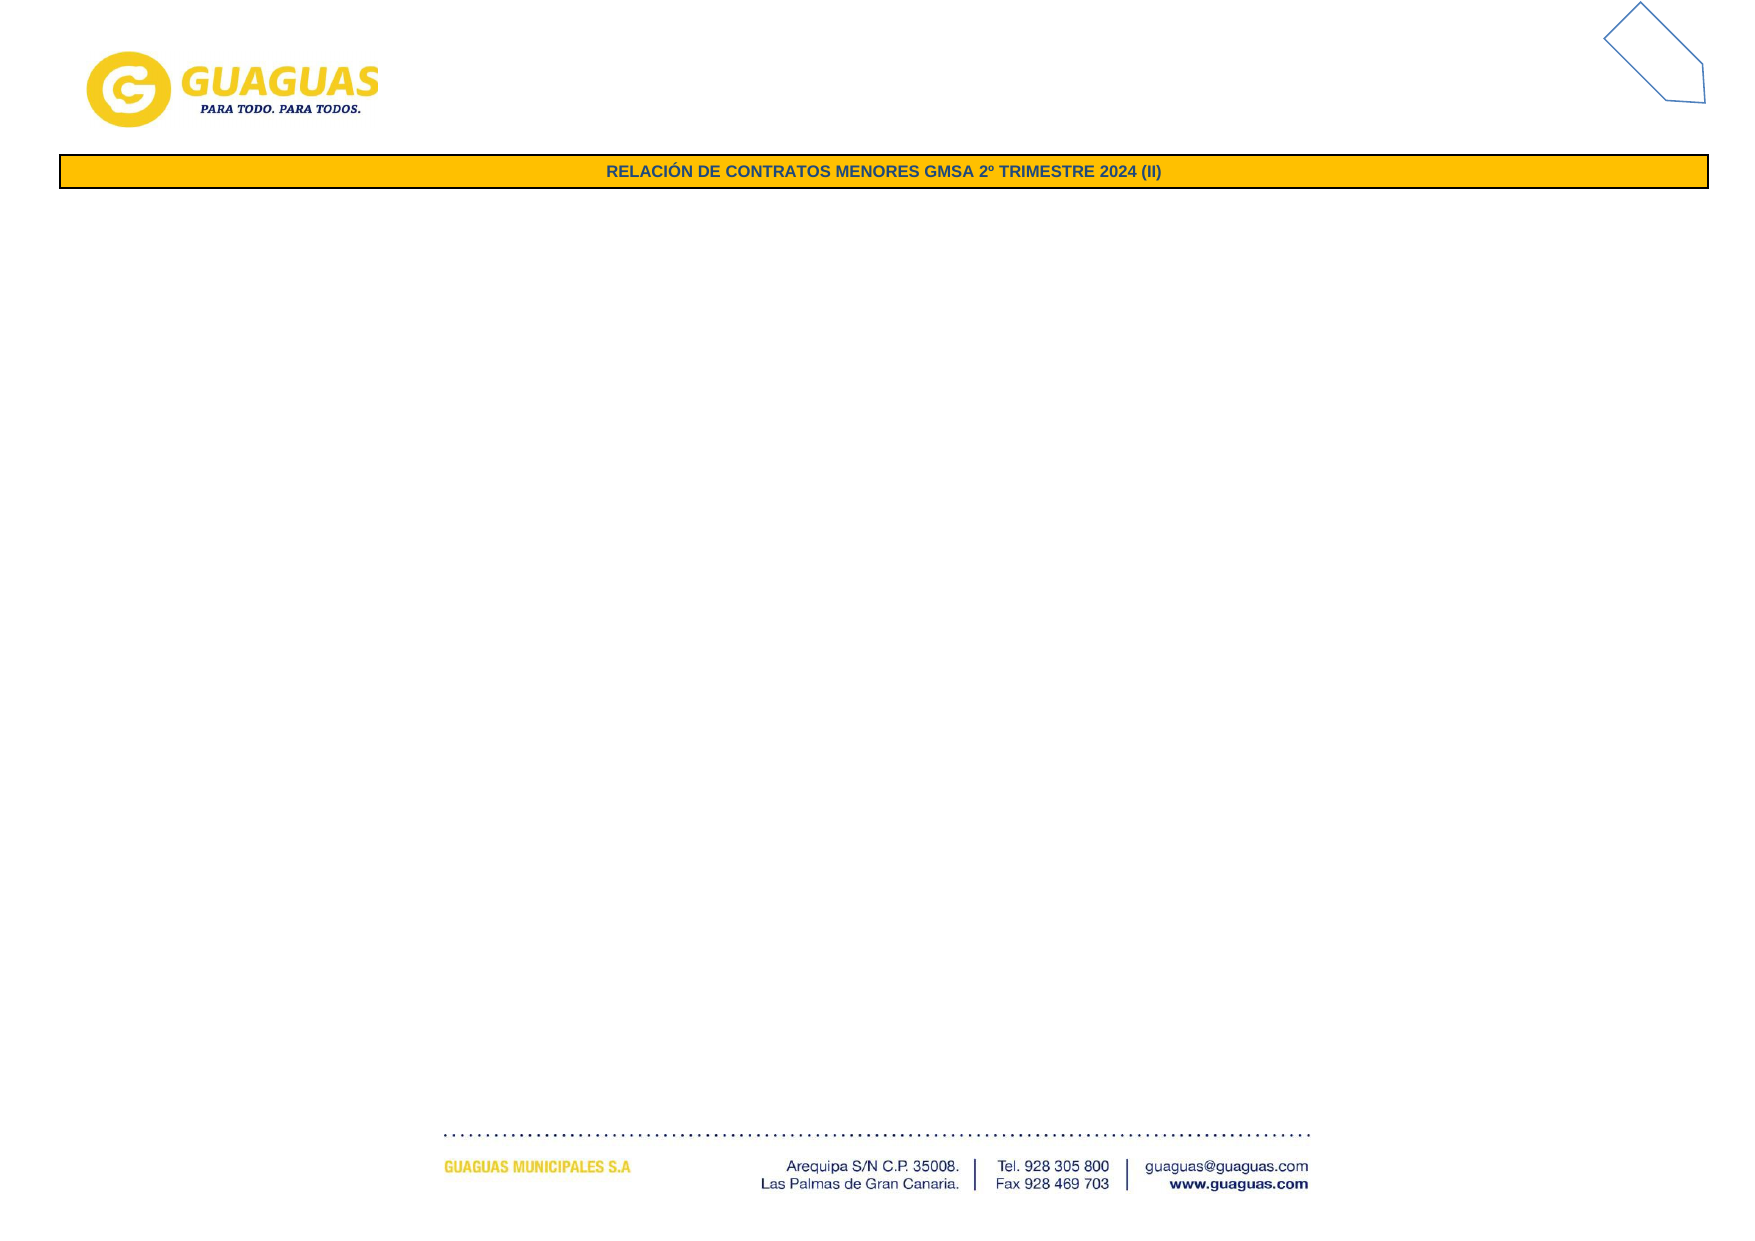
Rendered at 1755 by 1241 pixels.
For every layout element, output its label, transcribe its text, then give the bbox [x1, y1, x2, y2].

table_header RELACIÓN DE CONTRATOS MENORES GMSA 2º TRIMESTRE 2024 (II) [61, 156, 1707, 187]
